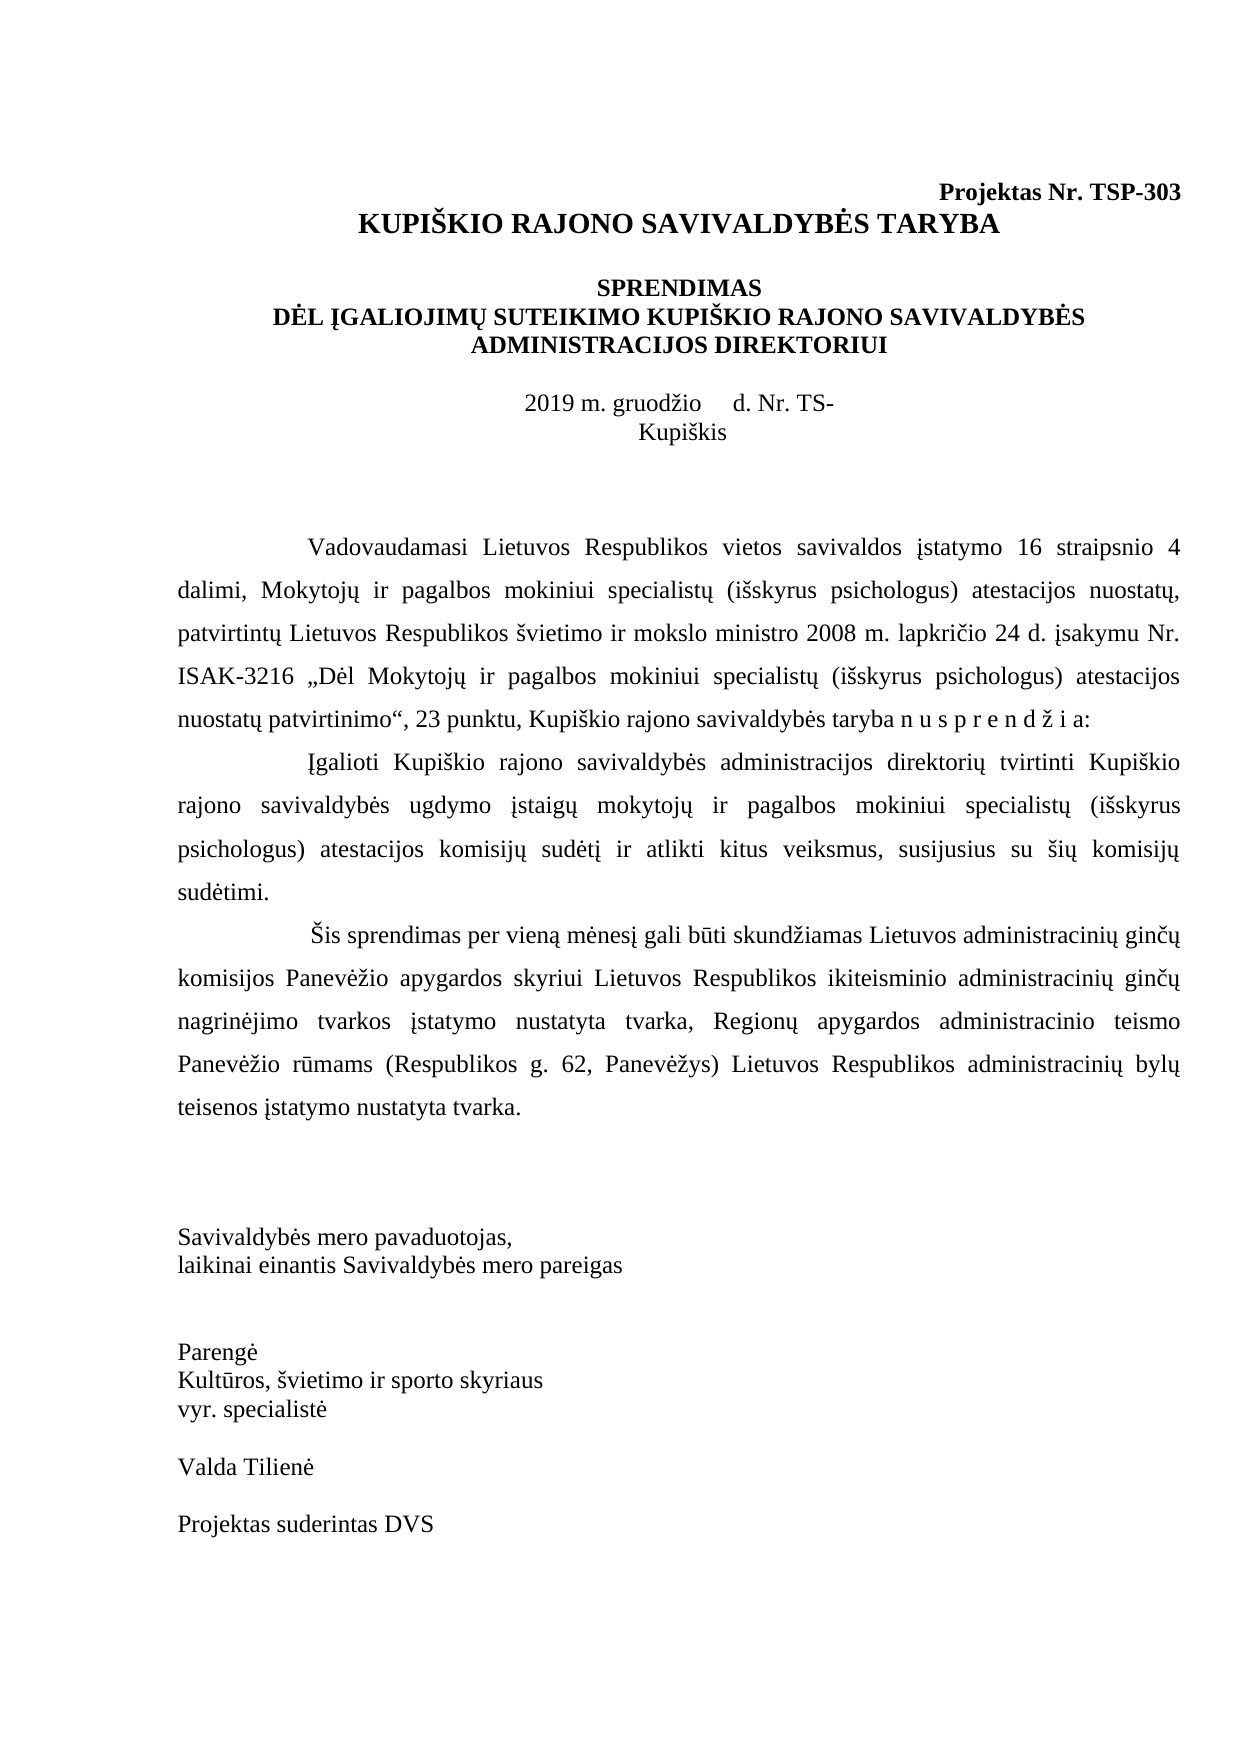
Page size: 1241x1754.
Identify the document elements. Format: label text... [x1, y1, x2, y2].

text Kultūros, švietimo ir sporto skyriaus [177, 1366, 1181, 1394]
text Šis sprendimas per vieną mėnesį gali būti skundžiamas Lietuvos administracinių ginčų komisijos Panevėžio apygardos skyriui Lietuvos Respublikos ikiteisminio administracinių ginčų nagrinėjimo tvarkos įstatymo nustatyta tvarka, Regionų apygardos administracinio teismo Panevėžio rūmams (Respublikos g. 62, Panevėžys) Lietuvos Respublikos administracinių bylų teisenos įstatymo nustatyta tvarka. [177, 920, 1181, 1121]
text 2019 m. gruodžio d. Nr. TS- [177, 388, 1181, 417]
text Projektas suderintas DVS [177, 1509, 1181, 1538]
text Projektas Nr. TSP-303 [177, 177, 1181, 206]
text vyr. specialistė [177, 1394, 1181, 1423]
text Vadovaudamasi Lietuvos Respublikos vietos savivaldos įstatymo 16 straipsnio 4 dalimi, Mokytojų ir pagalbos mokiniui specialistų (išskyrus psichologus) atestacijos nuostatų, patvirtintų Lietuvos Respublikos švietimo ir mokslo ministro 2008 m. lapkričio 24 d. įsakymu Nr. ISAK-3216 „Dėl Mokytojų ir pagalbos mokiniui specialistų (išskyrus psichologus) atestacijos nuostatų patvirtinimo“, 23 punktu, Kupiškio rajono savivaldybės taryba n u s p r e n d ž i a: [177, 532, 1181, 733]
text Kupiškis [177, 417, 1181, 446]
text Valda Tilienė [177, 1452, 1181, 1481]
text SPRENDIMAS [177, 273, 1181, 302]
text Savivaldybės mero pavaduotojas, [177, 1222, 1181, 1251]
text Įgalioti Kupiškio rajono savivaldybės administracijos direktorių tvirtinti Kupiškio rajono savivaldybės ugdymo įstaigų mokytojų ir pagalbos mokiniui specialistų (išskyrus psichologus) atestacijos komisijų sudėtį ir atlikti kitus veiksmus, susijusius su šių komisijų sudėtimi. [177, 747, 1181, 906]
text laikinai einantis Savivaldybės mero pareigas [177, 1251, 1181, 1279]
text Parengė [177, 1337, 1181, 1366]
text KUPIŠKIO RAJONO SAVIVALDYBĖS TARYBA [177, 206, 1181, 239]
text DĖL ĮGALIOJIMŲ SUTEIKIMO KUPIŠKIO RAJONO SAVIVALDYBĖS ADMINISTRACIJOS DIREKTORIUI [177, 302, 1181, 359]
